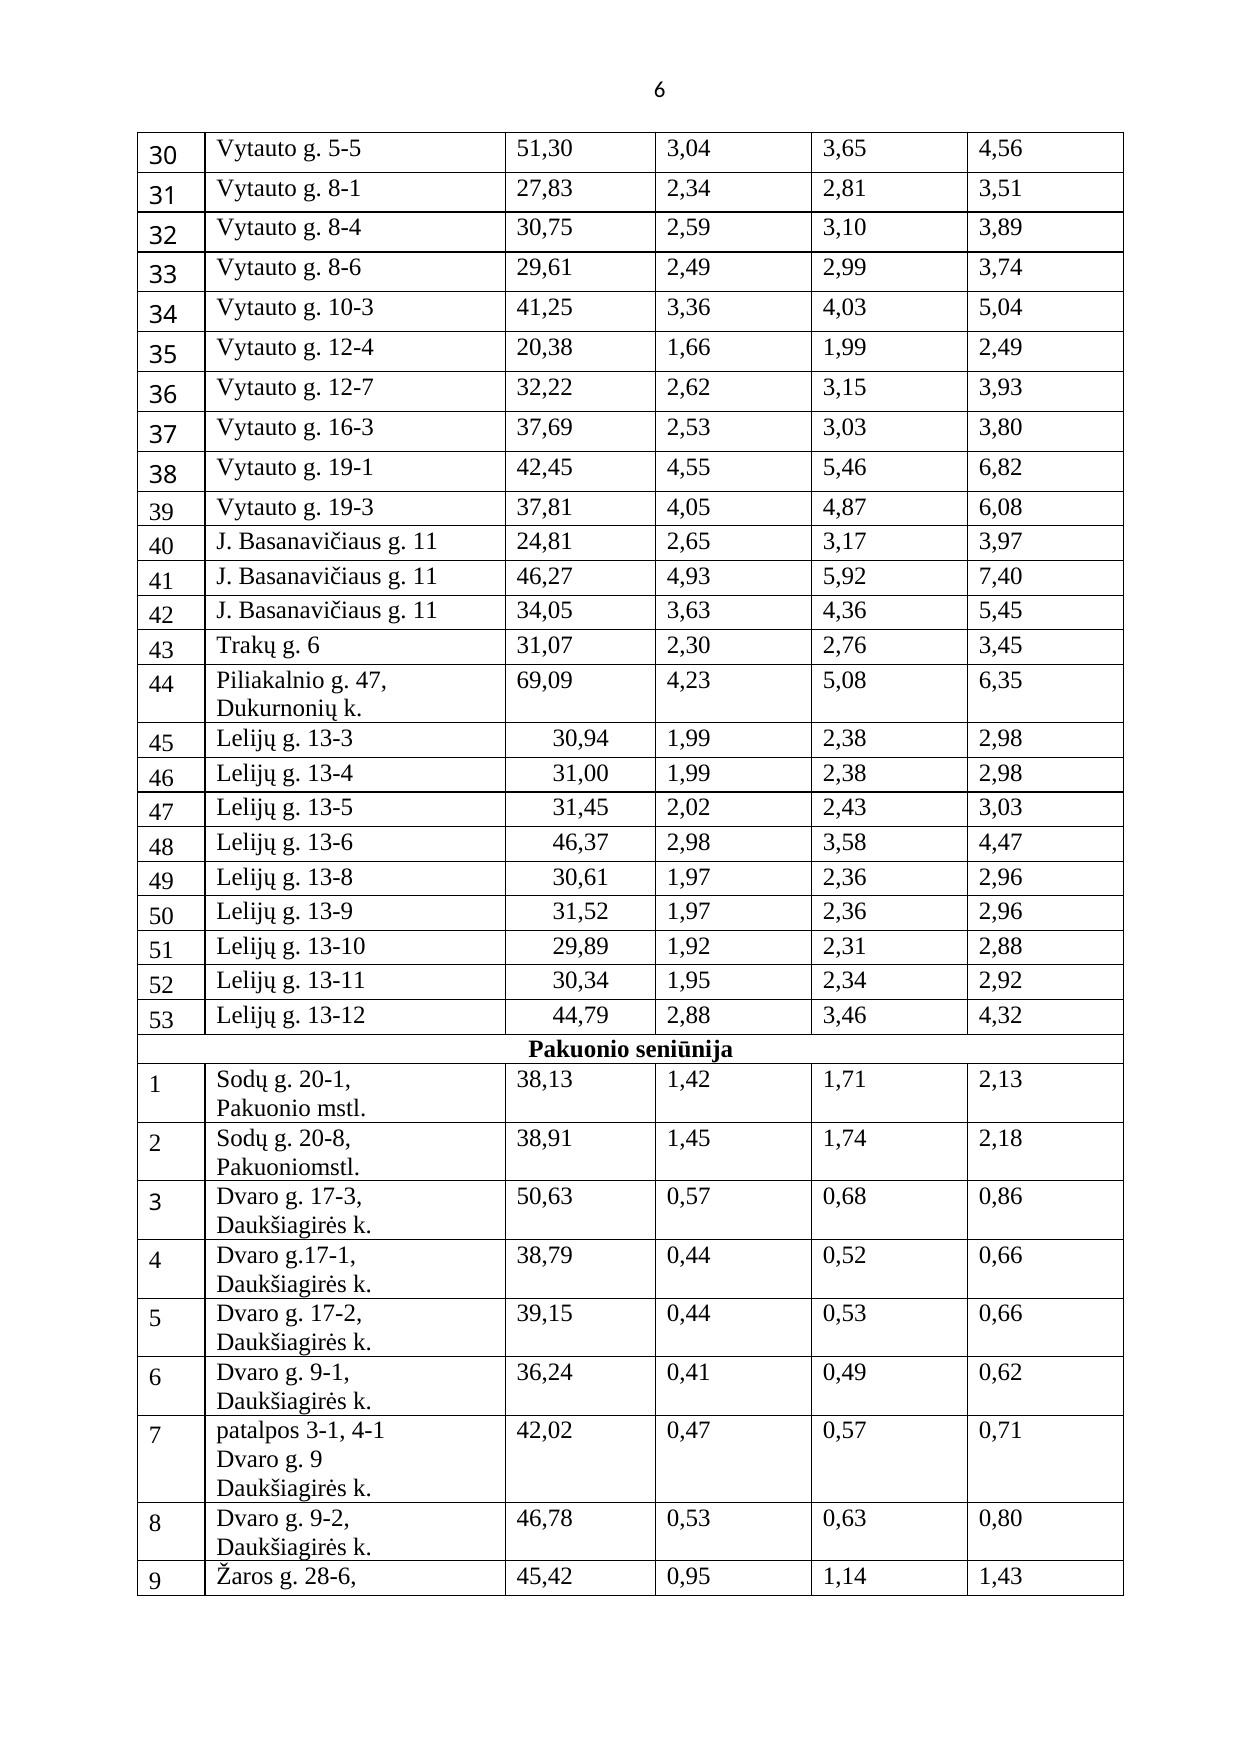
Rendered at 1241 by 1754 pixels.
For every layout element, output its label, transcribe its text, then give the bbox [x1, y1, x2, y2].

table_cell 5,45 [968, 596, 1123, 629]
table_cell 2,53 [656, 412, 811, 451]
table_cell 2,18 [968, 1123, 1123, 1180]
table_cell 2,49 [656, 253, 811, 291]
table_cell 1,99 [656, 758, 811, 791]
table_cell Lelijų g. 13-4 [206, 758, 505, 791]
table_cell 1 [138, 1064, 204, 1122]
table_cell 4,56 [968, 133, 1123, 172]
table_cell Vytauto g. 10-3 [206, 292, 505, 331]
table_cell 2,49 [968, 332, 1123, 371]
table_cell 29,89 [506, 931, 655, 964]
table_cell 38,79 [506, 1240, 655, 1297]
table_cell 1,97 [656, 896, 811, 930]
table_cell 43 [138, 630, 204, 664]
table_cell 2,38 [812, 723, 967, 757]
table_cell 2,76 [812, 630, 967, 664]
table_cell 0,52 [812, 1240, 967, 1297]
table_cell 3,36 [656, 292, 811, 331]
table_cell 5 [138, 1299, 204, 1356]
table_cell patalpos 3-1, 4-1 Dvaro g. 9 Daukšiagirės k. [206, 1416, 505, 1502]
table_cell 1,42 [656, 1064, 811, 1122]
table_cell 31,45 [506, 793, 655, 826]
table_cell 0,44 [656, 1240, 811, 1297]
table_cell 0,66 [968, 1240, 1123, 1297]
table_cell 3,51 [968, 173, 1123, 211]
table_cell 2,96 [968, 896, 1123, 930]
table_cell Vytauto g. 19-1 [206, 452, 505, 491]
table_cell 31 [138, 173, 204, 211]
table_cell Vytauto g. 8-1 [206, 173, 505, 211]
table_cell Vytauto g. 16-3 [206, 412, 505, 451]
table_cell 3,03 [968, 793, 1123, 826]
table_cell 1,97 [656, 862, 811, 895]
table_cell 32,22 [506, 372, 655, 411]
table_cell 4,55 [656, 452, 811, 491]
table_cell 52 [138, 965, 204, 999]
table_cell 32 [138, 213, 204, 251]
table_cell 4,93 [656, 561, 811, 594]
table_cell Pakuonio seniūnija [138, 1035, 1123, 1063]
table_cell 3,97 [968, 526, 1123, 560]
table_cell 45,42 [506, 1561, 655, 1595]
table_cell 7 [138, 1416, 204, 1502]
table_cell Vytauto g. 12-4 [206, 332, 505, 371]
table_cell 6,08 [968, 492, 1123, 525]
table_cell Dvaro g. 17-3, Daukšiagirės k. [206, 1181, 505, 1239]
table_cell 1,66 [656, 332, 811, 371]
table_cell Lelijų g. 13-8 [206, 862, 505, 895]
table_cell 50 [138, 896, 204, 930]
table_cell 5,08 [812, 665, 967, 722]
table_cell 2,30 [656, 630, 811, 664]
table_cell 2,98 [656, 827, 811, 861]
table_cell 2,65 [656, 526, 811, 560]
table_cell 0,86 [968, 1181, 1123, 1239]
table_cell 0,41 [656, 1357, 811, 1414]
table_cell 2,88 [968, 931, 1123, 964]
table_cell 2,34 [812, 965, 967, 999]
table_cell Vytauto g. 8-6 [206, 253, 505, 291]
table_cell 3,65 [812, 133, 967, 172]
table_cell Vytauto g. 19-3 [206, 492, 505, 525]
table_cell Lelijų g. 13-6 [206, 827, 505, 861]
table_cell J. Basanavičiaus g. 11 [206, 561, 505, 594]
table_cell 3,03 [812, 412, 967, 451]
table_cell 34,05 [506, 596, 655, 629]
table_cell Vytauto g. 12-7 [206, 372, 505, 411]
table_cell 3,17 [812, 526, 967, 560]
table_cell 38,91 [506, 1123, 655, 1180]
table_cell 8 [138, 1503, 204, 1560]
table_cell 0,71 [968, 1416, 1123, 1502]
table_cell 30,34 [506, 965, 655, 999]
table_cell 3,46 [812, 1000, 967, 1033]
table_cell 30,61 [506, 862, 655, 895]
table_cell 30 [138, 133, 204, 172]
table_cell 2,02 [656, 793, 811, 826]
table_cell 51,30 [506, 133, 655, 172]
table_cell 2,92 [968, 965, 1123, 999]
table_cell 51 [138, 931, 204, 964]
table_cell Lelijų g. 13-9 [206, 896, 505, 930]
table_cell 6,82 [968, 452, 1123, 491]
table_cell J. Basanavičiaus g. 11 [206, 526, 505, 560]
table_cell 3,63 [656, 596, 811, 629]
table_cell 3,93 [968, 372, 1123, 411]
table_cell 3,04 [656, 133, 811, 172]
table_cell 2,96 [968, 862, 1123, 895]
table_cell 4,36 [812, 596, 967, 629]
table_cell Vytauto g. 8-4 [206, 213, 505, 251]
table_cell 2,98 [968, 758, 1123, 791]
table_cell 0,68 [812, 1181, 967, 1239]
table_cell 46,37 [506, 827, 655, 861]
table_cell Lelijų g. 13-3 [206, 723, 505, 757]
table_cell 36 [138, 372, 204, 411]
table_cell 1,14 [812, 1561, 967, 1595]
table_cell 30,75 [506, 213, 655, 251]
table_cell 1,99 [656, 723, 811, 757]
table_cell 0,95 [656, 1561, 811, 1595]
table_cell Lelijų g. 13-10 [206, 931, 505, 964]
table_cell 36,24 [506, 1357, 655, 1414]
table_cell 2,36 [812, 896, 967, 930]
table_cell 37 [138, 412, 204, 451]
table_cell 1,92 [656, 931, 811, 964]
table_cell 3,45 [968, 630, 1123, 664]
table_cell Sodų g. 20-8, Pakuoniomstl. [206, 1123, 505, 1180]
table_cell 44,79 [506, 1000, 655, 1033]
table_cell 0,62 [968, 1357, 1123, 1414]
table_cell 0,63 [812, 1503, 967, 1560]
table_cell 4,23 [656, 665, 811, 722]
table_cell Žaros g. 28-6, [206, 1561, 505, 1595]
table_cell 37,69 [506, 412, 655, 451]
table_cell 69,09 [506, 665, 655, 722]
table_cell 42,45 [506, 452, 655, 491]
table_cell 4 [138, 1240, 204, 1297]
table_cell 4,87 [812, 492, 967, 525]
table_cell 0,57 [812, 1416, 967, 1502]
table_cell 2,43 [812, 793, 967, 826]
table_cell 3,15 [812, 372, 967, 411]
table_cell 2,31 [812, 931, 967, 964]
table_cell 7,40 [968, 561, 1123, 594]
table_cell 2,34 [656, 173, 811, 211]
table_cell 42,02 [506, 1416, 655, 1502]
table_cell Lelijų g. 13-12 [206, 1000, 505, 1033]
table_cell 41 [138, 561, 204, 594]
table_cell 27,83 [506, 173, 655, 211]
table_cell 42 [138, 596, 204, 629]
table_cell 44 [138, 665, 204, 722]
table_cell 0,47 [656, 1416, 811, 1502]
table_cell 1,71 [812, 1064, 967, 1122]
table_cell 39 [138, 492, 204, 525]
table_cell 3,89 [968, 213, 1123, 251]
table_cell 49 [138, 862, 204, 895]
table_cell 38 [138, 452, 204, 491]
table_cell 1,74 [812, 1123, 967, 1180]
table_cell 31,07 [506, 630, 655, 664]
table_cell 1,95 [656, 965, 811, 999]
table_cell 1,43 [968, 1561, 1123, 1595]
table_cell 39,15 [506, 1299, 655, 1356]
table_cell 5,04 [968, 292, 1123, 331]
table_cell 46,27 [506, 561, 655, 594]
table_cell Trakų g. 6 [206, 630, 505, 664]
table_cell 0,49 [812, 1357, 967, 1414]
table_cell 20,38 [506, 332, 655, 371]
table_cell 35 [138, 332, 204, 371]
table_cell 38,13 [506, 1064, 655, 1122]
table_cell 2,62 [656, 372, 811, 411]
table_cell 31,00 [506, 758, 655, 791]
table_cell 0,80 [968, 1503, 1123, 1560]
table_cell Dvaro g. 9-2, Daukšiagirės k. [206, 1503, 505, 1560]
table_cell 0,44 [656, 1299, 811, 1356]
table_cell 30,94 [506, 723, 655, 757]
table_cell Piliakalnio g. 47, Dukurnonių k. [206, 665, 505, 722]
table_cell Dvaro g.17-1, Daukšiagirės k. [206, 1240, 505, 1297]
table_cell Vytauto g. 5-5 [206, 133, 505, 172]
table_cell 2,88 [656, 1000, 811, 1033]
table_cell 3 [138, 1181, 204, 1239]
table_cell 47 [138, 793, 204, 826]
table_cell 5,46 [812, 452, 967, 491]
table_cell 1,45 [656, 1123, 811, 1180]
table_cell 4,05 [656, 492, 811, 525]
table_cell 4,32 [968, 1000, 1123, 1033]
table_cell Lelijų g. 13-5 [206, 793, 505, 826]
table_cell Dvaro g. 17-2, Daukšiagirės k. [206, 1299, 505, 1356]
table_cell 3,58 [812, 827, 967, 861]
table_cell 2,13 [968, 1064, 1123, 1122]
table_cell 2,38 [812, 758, 967, 791]
table_cell 45 [138, 723, 204, 757]
table_cell 46,78 [506, 1503, 655, 1560]
table_cell 2,36 [812, 862, 967, 895]
table_cell 0,53 [812, 1299, 967, 1356]
table_cell 2,81 [812, 173, 967, 211]
table_cell 2,59 [656, 213, 811, 251]
table_cell 34 [138, 292, 204, 331]
table_cell 4,47 [968, 827, 1123, 861]
table_cell 48 [138, 827, 204, 861]
table_cell 6 [138, 1357, 204, 1414]
table_cell 0,53 [656, 1503, 811, 1560]
table_cell 2,98 [968, 723, 1123, 757]
table_cell 40 [138, 526, 204, 560]
table_cell 4,03 [812, 292, 967, 331]
table_cell 2 [138, 1123, 204, 1180]
table_cell 2,99 [812, 253, 967, 291]
table_cell 9 [138, 1561, 204, 1595]
table_cell 5,92 [812, 561, 967, 594]
table_cell 3,74 [968, 253, 1123, 291]
table_cell Sodų g. 20-1, Pakuonio mstl. [206, 1064, 505, 1122]
table_cell 37,81 [506, 492, 655, 525]
table_cell 3,80 [968, 412, 1123, 451]
table_cell 50,63 [506, 1181, 655, 1239]
table_cell 33 [138, 253, 204, 291]
table_cell 29,61 [506, 253, 655, 291]
table_cell 0,57 [656, 1181, 811, 1239]
table_cell 41,25 [506, 292, 655, 331]
table_cell 3,10 [812, 213, 967, 251]
table_cell J. Basanavičiaus g. 11 [206, 596, 505, 629]
table_cell 31,52 [506, 896, 655, 930]
table_cell 24,81 [506, 526, 655, 560]
table_cell 1,99 [812, 332, 967, 371]
table_cell 0,66 [968, 1299, 1123, 1356]
table_cell 53 [138, 1000, 204, 1033]
table_cell 6,35 [968, 665, 1123, 722]
table_cell Lelijų g. 13-11 [206, 965, 505, 999]
table_cell 46 [138, 758, 204, 791]
table_cell Dvaro g. 9-1, Daukšiagirės k. [206, 1357, 505, 1414]
